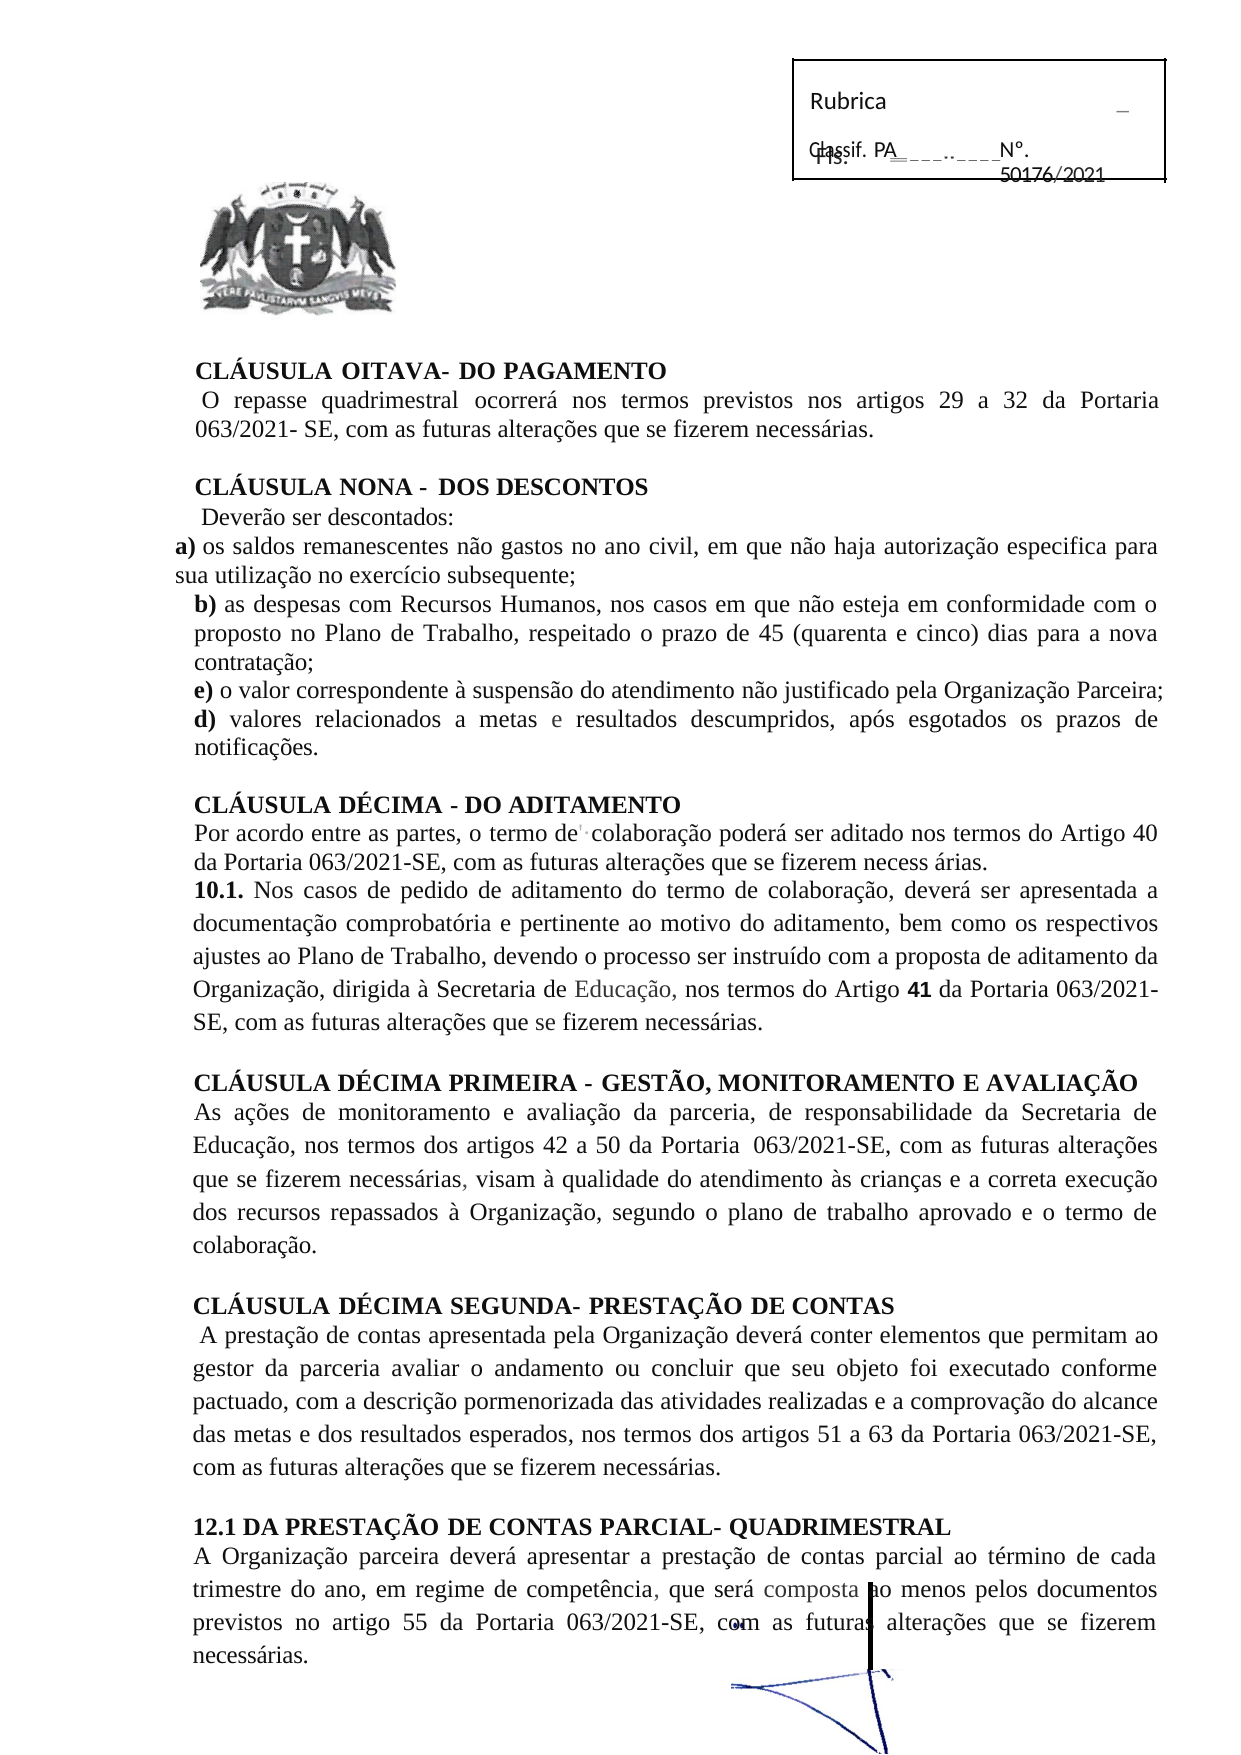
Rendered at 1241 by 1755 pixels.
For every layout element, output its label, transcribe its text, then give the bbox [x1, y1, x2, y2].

subtitle CLÁUSULA DÉCIMA PRIMEIRA - GESTÃO, MONITORAMENTO E AVALIAÇÃO [193, 1068, 1178, 1097]
text d) valores relacionados a metas e resultados descumpridos, após esgotados os prazos de notificações. [194, 704, 1158, 761]
text O repasse quadrimestral ocorrerá nos termos previstos nos artigos 29 a 32 da Portaria 063/2021- SE, com as futuras alterações que se fizerem necessárias. [195, 386, 1159, 442]
subtitle 12.1 DA PRESTAÇÃO DE CONTAS PARCIAL- QUADRIMESTRAL [193, 1513, 1178, 1541]
subtitle CLÁUSULA DÉCIMA SEGUNDA- PRESTAÇÃO DE CONTAS [193, 1292, 1178, 1320]
subtitle CLÁUSULA OITAVA- DO PAGAMENTO [195, 356, 1178, 385]
text Por acordo entre as partes, o termo de'·colaboração poderá ser aditado nos termos do Artigo 40 da Portaria 063/2021-SE, com as futuras alterações que se fizerem necess árias. [193, 819, 1158, 875]
list os saldos remanescentes não gastos no ano civil, em que não haja autorização especifica para sua utilização no exercício subsequente; [175, 531, 1158, 588]
subtitle CLÁUSULA NONA - DOS DESCONTOS [194, 472, 1178, 501]
text A Organização parceira deverá apresentar a prestação de contas parcial ao término de cada trimestre do ano, em regime de competência, que será composta ao menos pelos documentos previstos no artigo 55 da Portaria 063/2021-SE, com as futuras alterações que se fizerem necessárias. [192, 1541, 1158, 1669]
text e) o valor correspondente à suspensão do atendimento não justificado pela Organização Parceira; [194, 675, 1178, 704]
text 10.1. Nos casos de pedido de aditamento do termo de colaboração, deverá ser apresentada a documentação comprobatória e pertinente ao motivo do aditamento, bem como os respectivos ajustes ao Plano de Trabalho, devendo o processo ser instruído com a proposta de aditamento da Organização, dirigida à Secretaria de Educação, nos termos do Artigo 41 da Portaria 063/2021- SE, com as futuras alterações que se fizerem necessárias. [193, 875, 1159, 1036]
text A prestação de contas apresentada pela Organização deverá conter elementos que permitam ao gestor da parceria avaliar o andamento ou concluir que seu objeto foi executado conforme pactuado, com a descrição pormenorizada das atividades realizadas e a comprovação do alcance das metas e dos resultados esperados, nos termos dos artigos 51 a 63 da Portaria 063/2021-SE, com as futuras alterações que se fizerem necessárias. [192, 1320, 1158, 1481]
text Deverão ser descontados: [201, 502, 1178, 530]
text As ações de monitoramento e avaliação da parceria, de responsabilidade da Secretaria de Educação, nos termos dos artigos 42 a 50 da Portaria 063/2021-SE, com as futuras alterações que se fizerem necessárias, visam à qualidade do atendimento às crianças e a correta execução dos recursos repassados à Organização, segundo o plano de trabalho aprovado e o termo de colaboração. [192, 1097, 1158, 1259]
subtitle CLÁUSULA DÉCIMA - DO ADITAMENTO [194, 790, 1178, 819]
list as despesas com Recursos Humanos, nos casos em que não esteja em conformidade com o proposto no Plano de Trabalho, respeitado o prazo de 45 (quarenta e cinco) dias para a nova contratação; [194, 589, 1159, 675]
